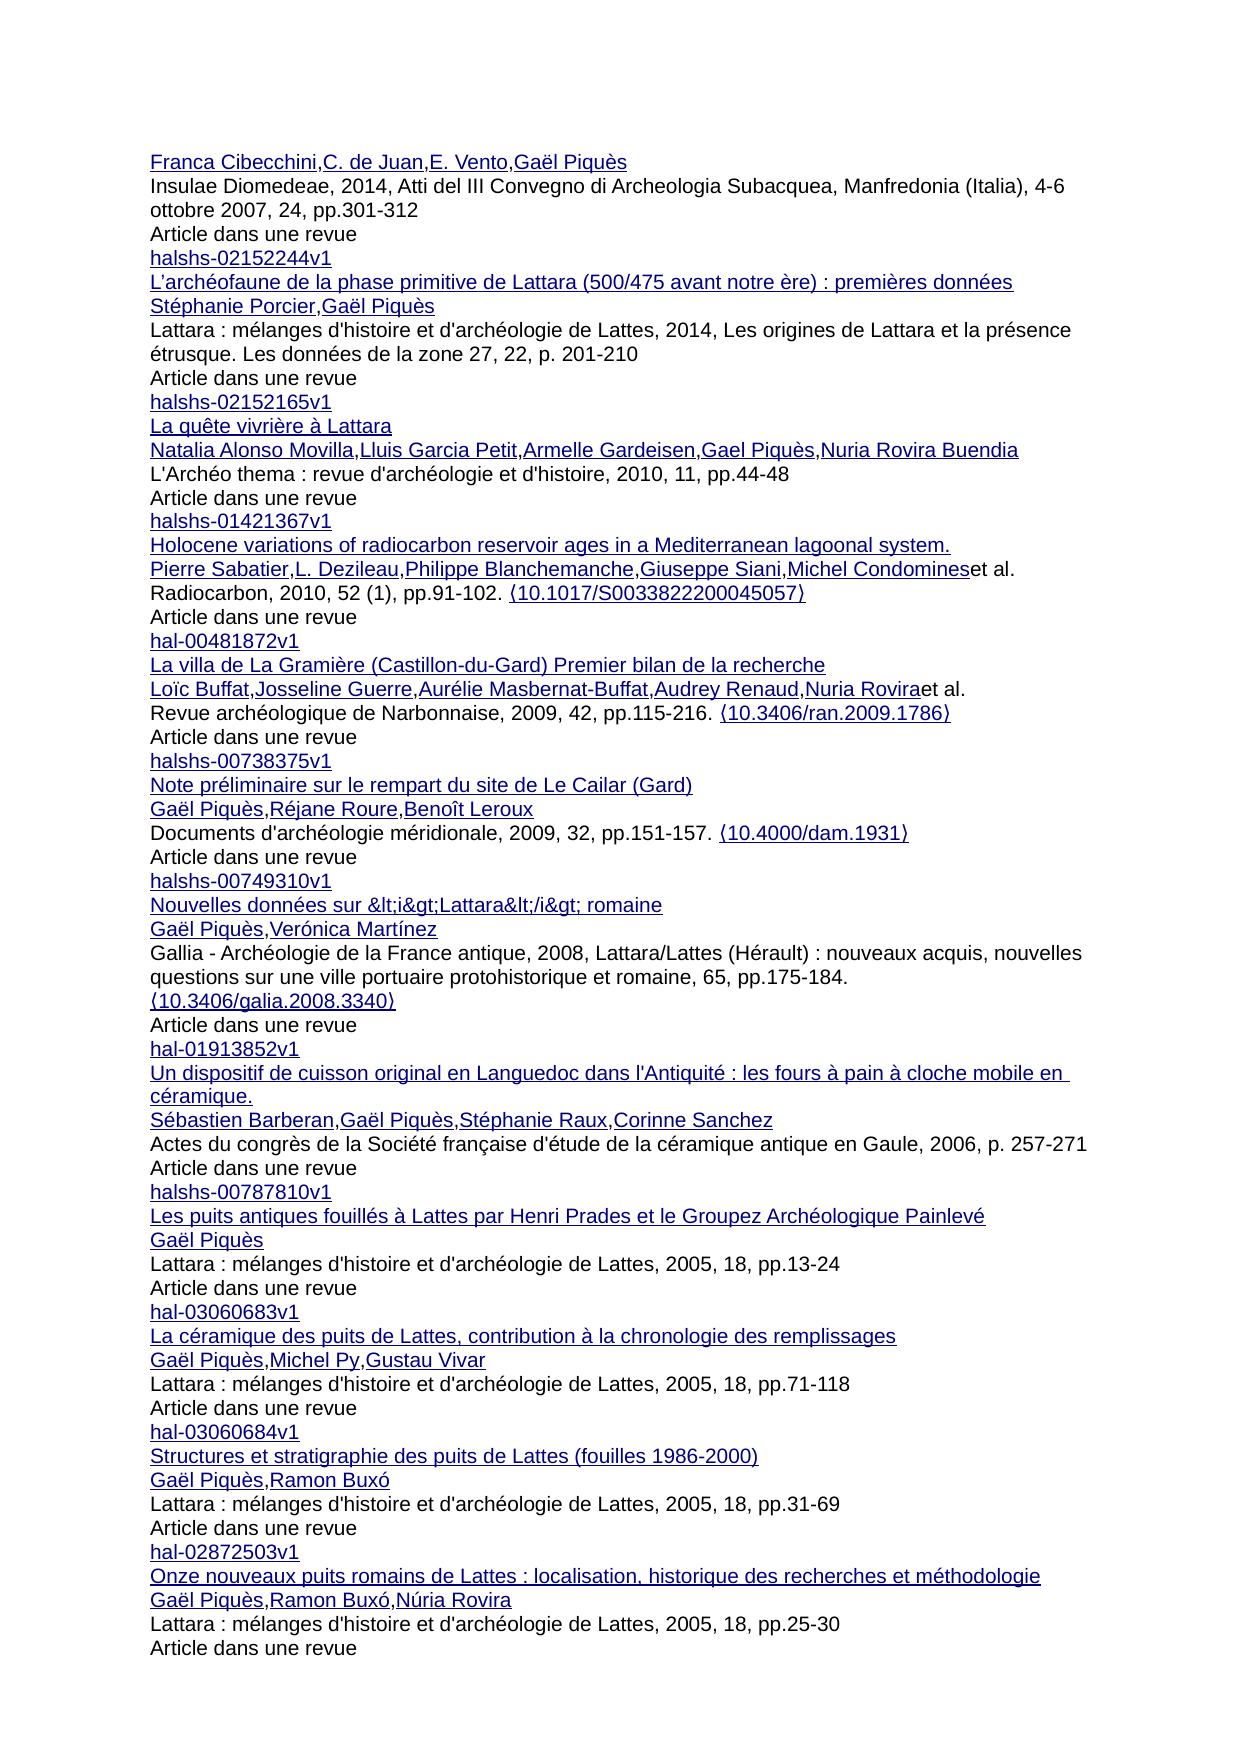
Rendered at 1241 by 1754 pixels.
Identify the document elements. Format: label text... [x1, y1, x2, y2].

table_cell Note préliminaire sur le rempart du site de Le Cailar (Gard) Gaël Piquès,Réjane Roure,Benoît Leroux Documents d'archéologie méridionale, 2009, 32, pp.151-157. ⟨10.4000/dam.1931⟩ Article dans une revue halshs-00749310v1 [150, 773, 1090, 893]
table_cell Holocene variations of radiocarbon reservoir ages in a Mediterranean lagoonal system. Pierre Sabatier,L. Dezileau,Philippe Blanchemanche,Giuseppe Siani,Michel Condomineset al. Radiocarbon, 2010, 52 (1), pp.91-102. ⟨10.1017/S0033822200045057⟩ Article dans une revue hal-00481872v1 [150, 533, 1090, 653]
table_cell La villa de La Gramière (Castillon-du-Gard) Premier bilan de la recherche Loïc Buffat,Josseline Guerre,Aurélie Masbernat-Buffat,Audrey Renaud,Nuria Roviraet al. Revue archéologique de Narbonnaise, 2009, 42, pp.115-216. ⟨10.3406/ran.2009.1786⟩ Article dans une revue halshs-00738375v1 [150, 653, 1090, 773]
table_cell Onze nouveaux puits romains de Lattes : localisation, historique des recherches et méthodologie Gaël Piquès,Ramon Buxó,Núria Rovira Lattara‎ : mélanges d'histoire et d'archéologie de Lattes, 2005, 18, pp.25-30 Article dans une revue [150, 1564, 1090, 1659]
table_cell La quête vivrière à Lattara Natalia Alonso Movilla,Lluis Garcia Petit,Armelle Gardeisen,Gael Piquès,Nuria Rovira Buendia L'Archéo thema : revue d'archéologie et d'histoire, 2010, 11, pp.44-48 Article dans une revue halshs-01421367v1 [150, 414, 1090, 533]
table_cell Un dispositif de cuisson original en Languedoc dans l'Antiquité : les fours à pain à cloche mobile en céramique. Sébastien Barberan,Gaël Piquès,Stéphanie Raux,Corinne Sanchez Actes du congrès de la Société française d'étude de la céramique antique en Gaule, 2006, p. 257-271 Article dans une revue halshs-00787810v1 [150, 1060, 1090, 1204]
table_cell Structures et stratigraphie des puits de Lattes (fouilles 1986-2000) Gaël Piquès,Ramon Buxó Lattara‎ : mélanges d'histoire et d'archéologie de Lattes, 2005, 18, pp.31-69 Article dans une revue hal-02872503v1 [150, 1444, 1090, 1563]
table_cell Franca Cibecchini,C. de Juan,E. Vento,Gaël Piquès Insulae Diomedeae, 2014, Atti del III Convegno di Archeologia Subacquea, Manfredonia (Italia), 4-6 ottobre 2007, 24, pp.301-312 Article dans une revue halshs-02152244v1 [150, 150, 1090, 270]
table_cell La céramique des puits de Lattes, contribution à la chronologie des remplissages Gaël Piquès,Michel Py,Gustau Vivar Lattara‎ : mélanges d'histoire et d'archéologie de Lattes, 2005, 18, pp.71-118 Article dans une revue hal-03060684v1 [150, 1324, 1090, 1444]
table_cell Les puits antiques fouillés à Lattes par Henri Prades et le Groupez Archéologique Painlevé Gaël Piquès Lattara‎ : mélanges d'histoire et d'archéologie de Lattes, 2005, 18, pp.13-24 Article dans une revue hal-03060683v1 [150, 1204, 1090, 1324]
table_cell Nouvelles données sur &lt;i&gt;Lattara&lt;/i&gt; romaine Gaël Piquès,Verónica Martínez Gallia - Archéologie de la France antique, 2008, Lattara/Lattes (Hérault) : nouveaux acquis, nouvelles questions sur une ville portuaire protohistorique et romaine, 65, pp.175-184. ⟨10.3406/galia.2008.3340⟩ Article dans une revue hal-01913852v1 [150, 893, 1090, 1060]
table_cell L’archéofaune de la phase primitive de Lattara (500/475 avant notre ère) : premières données Stéphanie Porcier,Gaël Piquès Lattara‎ : mélanges d'histoire et d'archéologie de Lattes, 2014, Les origines de Lattara et la présence étrusque. Les données de la zone 27, 22, p. 201-210 Article dans une revue halshs-02152165v1 [150, 270, 1090, 413]
